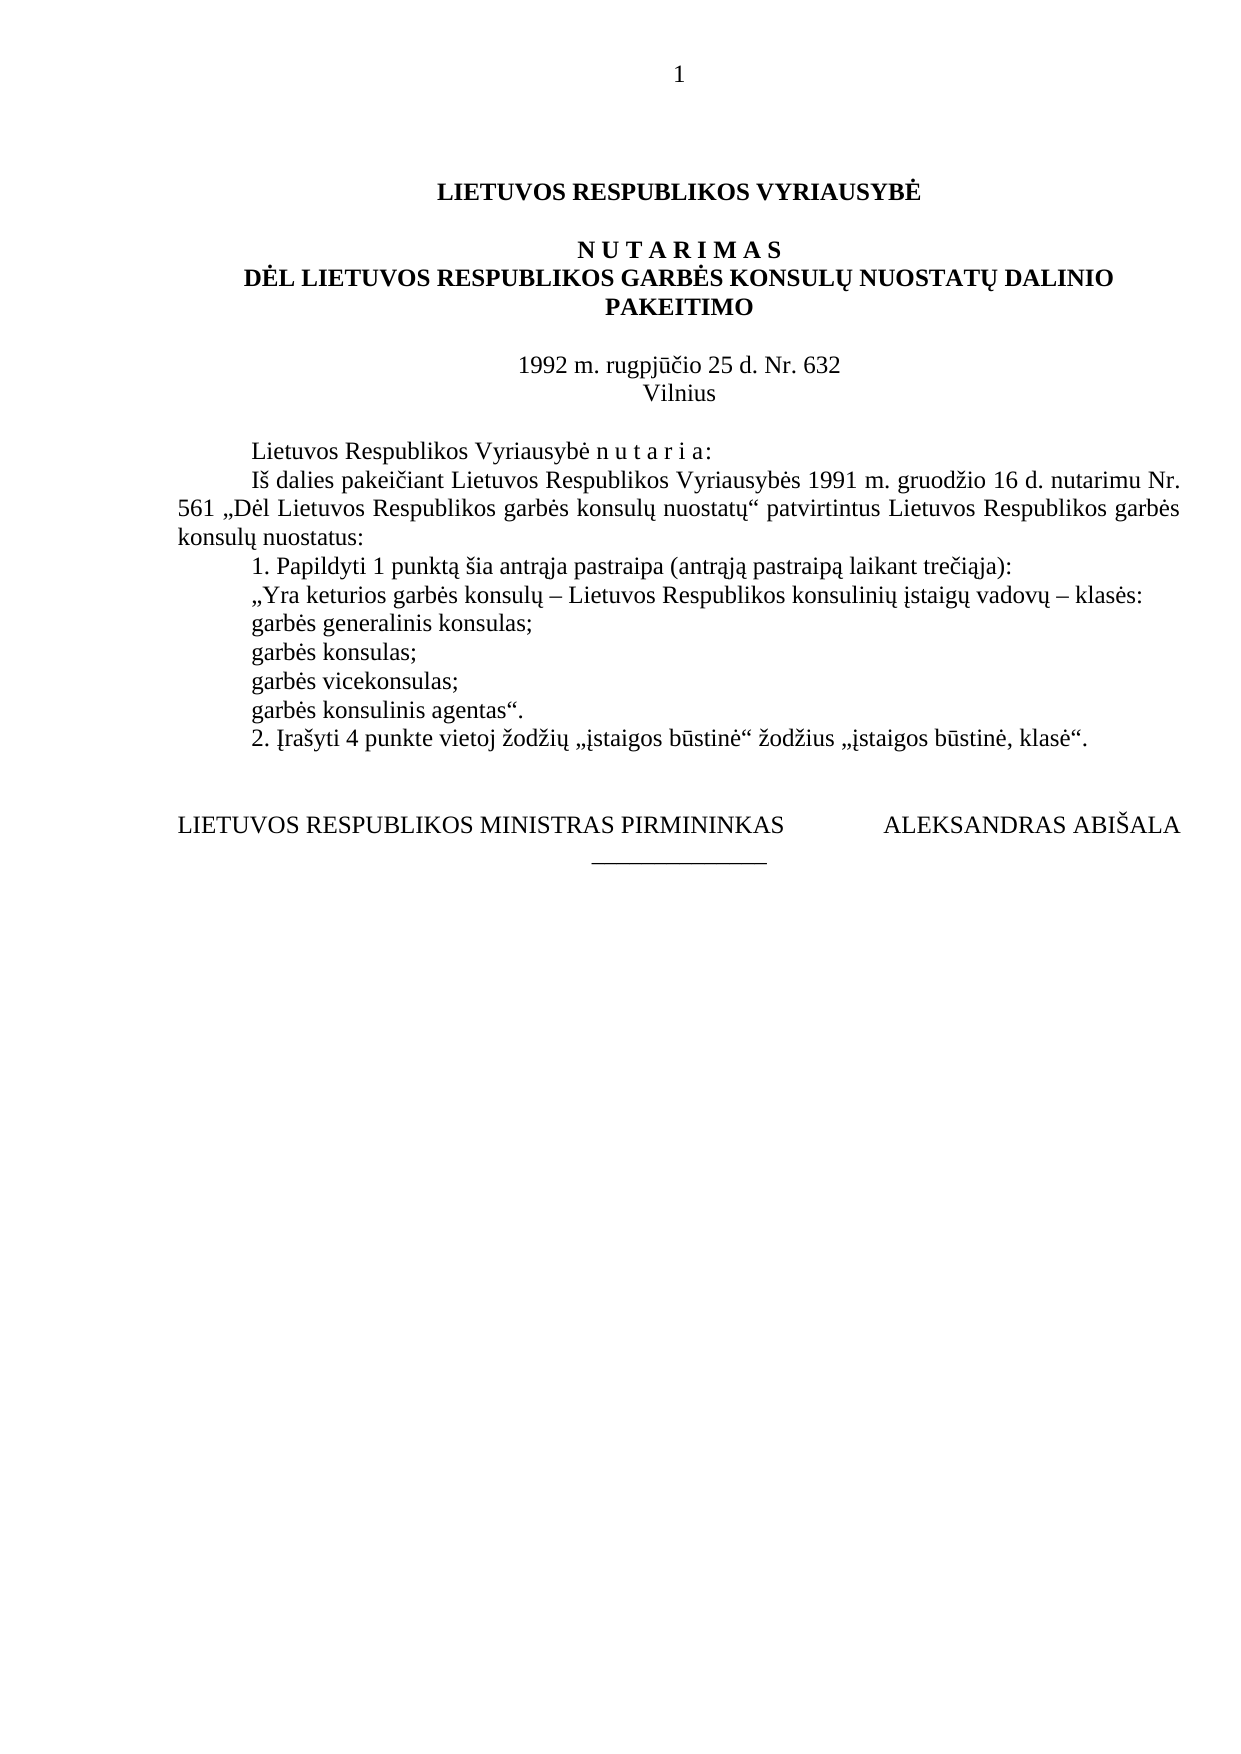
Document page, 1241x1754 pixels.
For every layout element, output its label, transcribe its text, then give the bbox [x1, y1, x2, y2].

text N U T A R I M A S [177, 235, 1181, 263]
text 2. Įrašyti 4 punkte vietoj žodžių „įstaigos būstinė“ žodžius „įstaigos būstinė, klasė“. [177, 723, 1181, 752]
text garbės konsulas; [177, 637, 1181, 666]
text Iš dalies pakeičiant Lietuvos Respublikos Vyriausybės 1991 m. gruodžio 16 d. nutarimu Nr. 561 „Dėl Lietuvos Respublikos garbės konsulų nuostatų“ patvirtintus Lietuvos Respublikos garbės konsulų nuostatus: [177, 465, 1181, 551]
text garbės generalinis konsulas; [177, 608, 1181, 637]
text „Yra keturios garbės konsulų – Lietuvos Respublikos konsulinių įstaigų vadovų – klasės: [177, 580, 1181, 608]
text LIETUVOS RESPUBLIKOS VYRIAUSYBĖ [177, 177, 1181, 206]
text LIETUVOS RESPUBLIKOS MINISTRAS PIRMININKAS ALEKSANDRAS ABIŠALA [177, 810, 1181, 838]
text Lietuvos Respublikos Vyriausybė nutaria: [177, 436, 1181, 465]
text 1992 m. rugpjūčio 25 d. Nr. 632 [177, 350, 1181, 378]
text garbės konsulinis agentas“. [177, 695, 1181, 723]
text ______________ [177, 838, 1181, 867]
text Vilnius [177, 378, 1181, 407]
text garbės vicekonsulas; [177, 666, 1181, 695]
text 1. Papildyti 1 punktą šia antrąja pastraipa (antrąją pastraipą laikant trečiąja): [177, 551, 1181, 580]
text DĖL LIETUVOS RESPUBLIKOS GARBĖS KONSULŲ NUOSTATŲ DALINIO PAKEITIMO [177, 263, 1181, 321]
